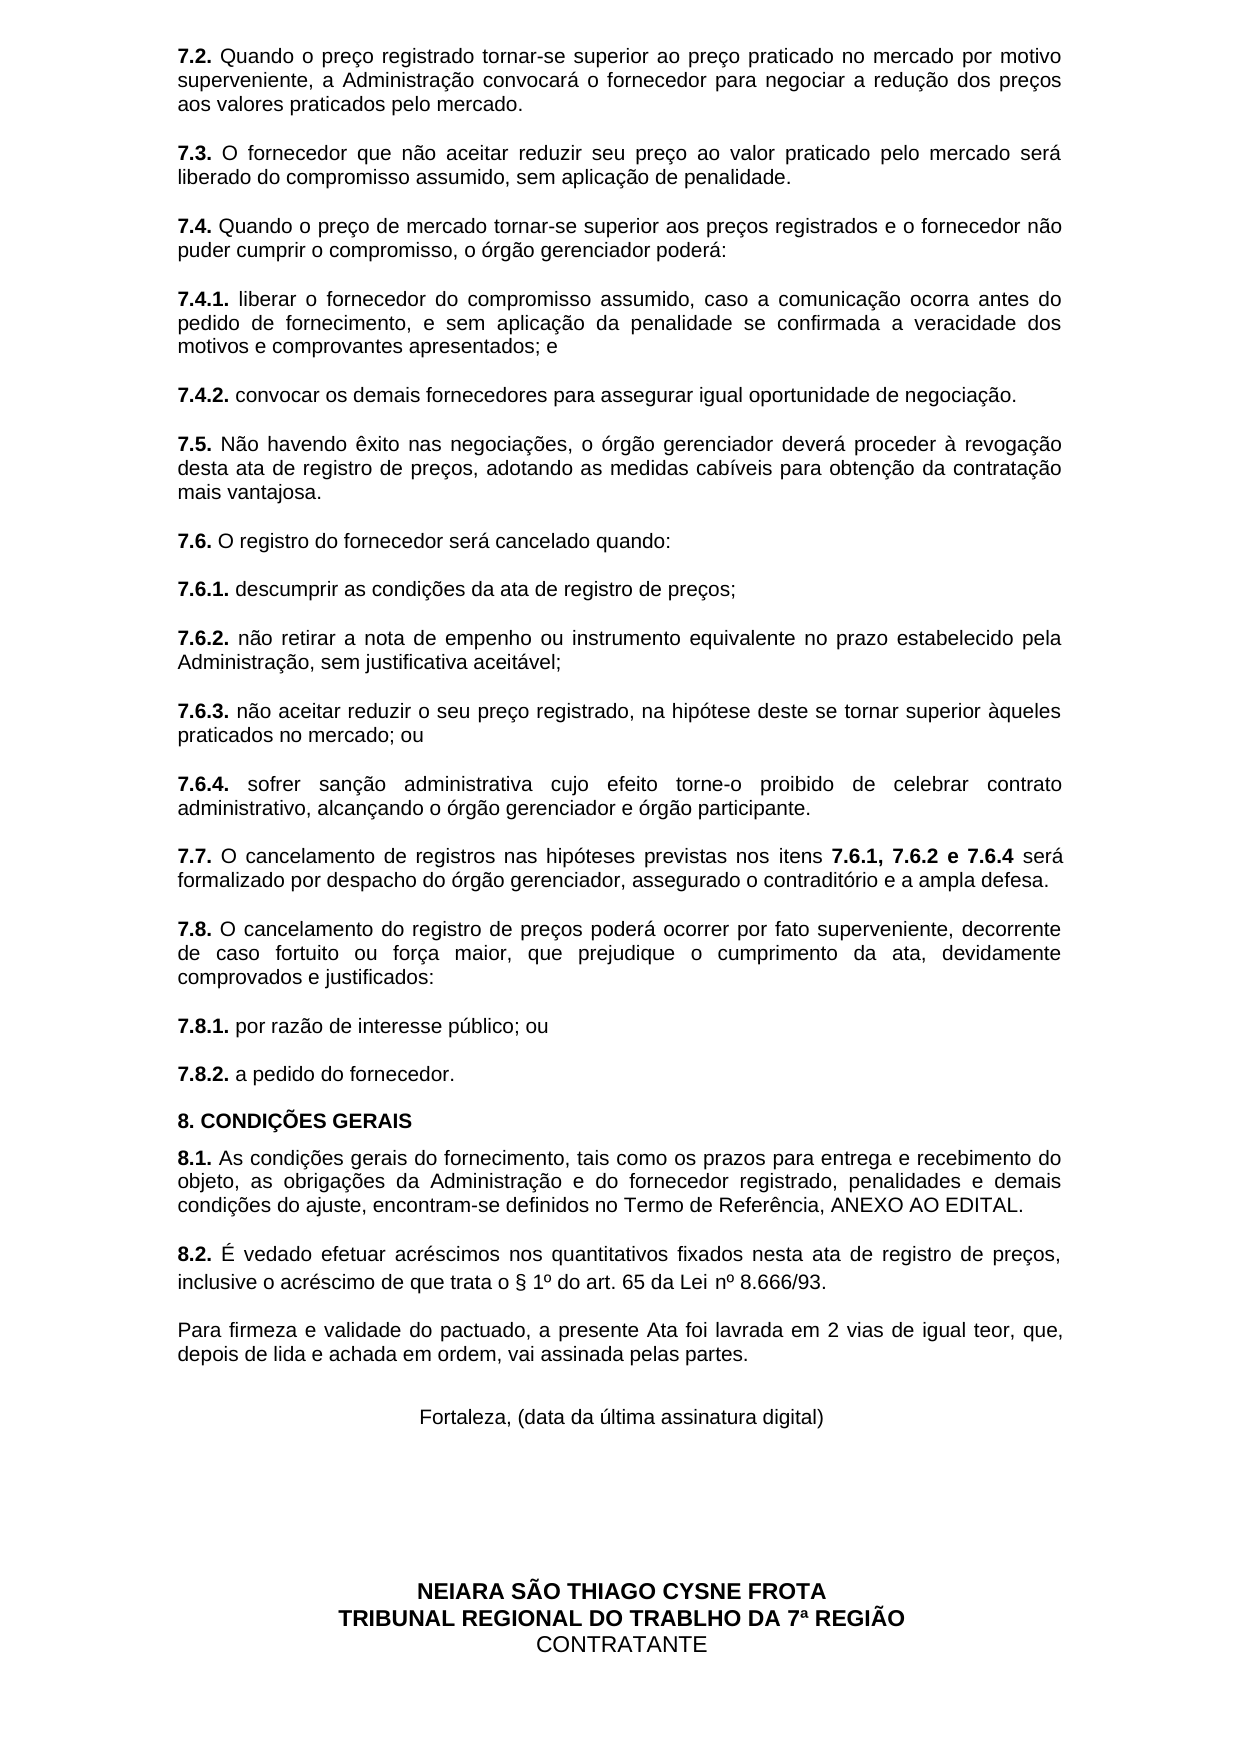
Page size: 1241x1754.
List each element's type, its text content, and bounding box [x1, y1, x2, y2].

text 7.6.2. não retirar a nota de empenho ou instrumento equivalente no prazo estabelecido pela Administração, sem justificativa aceitável; [177, 626, 1063, 674]
text 7.6. O registro do fornecedor será cancelado quando: [177, 528, 1063, 552]
text 7.8. O cancelamento do registro de preços poderá ocorrer por fato superveniente, decorrente de caso fortuito ou força maior, que prejudique o cumprimento da ata, devidamente comprovados e justificados: [177, 917, 1063, 989]
text 7.8.1. por razão de interesse público; ou [177, 1013, 1063, 1037]
text 7.6.1. descumprir as condições da ata de registro de preços; [177, 577, 1063, 601]
text 8.2. É vedado efetuar acréscimos nos quantitativos fixados nesta ata de registro de preços, inclusive o acréscimo de que trata o § 1º do art. 65 da Lei nº 8.666/93. [177, 1242, 1063, 1295]
text 7.4.2. convocar os demais fornecedores para assegurar igual oportunidade de negociação. [177, 383, 1063, 407]
text 7.4. Quando o preço de mercado tornar-se superior aos preços registrados e o fornecedor não puder cumprir o compromisso, o órgão gerenciador poderá: [177, 214, 1063, 262]
text CONTRATANTE [177, 1631, 1066, 1657]
text 8. CONDIÇÕES GERAIS [177, 1109, 1063, 1133]
text 7.2. Quando o preço registrado tornar-se superior ao preço praticado no mercado por motivo superveniente, a Administração convocará o fornecedor para negociar a redução dos preços aos valores praticados pelo mercado. [177, 44, 1063, 116]
text Fortaleza, (data da última assinatura digital) [177, 1405, 1066, 1429]
text 8.1. As condições gerais do fornecimento, tais como os prazos para entrega e recebimento do objeto, as obrigações da Administração e do fornecedor registrado, penalidades e demais condições do ajuste, encontram-se definidos no Termo de Referência, ANEXO AO EDITAL. [177, 1145, 1063, 1217]
text 7.3. O fornecedor que não aceitar reduzir seu preço ao valor praticado pelo mercado será liberado do compromisso assumido, sem aplicação de penalidade. [177, 141, 1063, 189]
text 7.6.4. sofrer sanção administrativa cujo efeito torne-o proibido de celebrar contrato administrativo, alcançando o órgão gerenciador e órgão participante. [177, 771, 1063, 819]
text Para firmeza e validade do pactuado, a presente Ata foi lavrada em 2 vias de igual teor, que, depois de lida e achada em ordem, vai assinada pelas partes. [177, 1318, 1065, 1366]
text 7.7. O cancelamento de registros nas hipóteses previstas nos itens 7.6.1, 7.6.2 e 7.6.4 será formalizado por despacho do órgão gerenciador, assegurado o contraditório e a ampla defesa. [177, 844, 1063, 892]
text 7.8.2. a pedido do fornecedor. [177, 1062, 1063, 1086]
text 7.6.3. não aceitar reduzir o seu preço registrado, na hipótese deste se tornar superior àqueles praticados no mercado; ou [177, 699, 1063, 747]
text 7.4.1. liberar o fornecedor do compromisso assumido, caso a comunicação ocorra antes do pedido de fornecimento, e sem aplicação da penalidade se confirmada a veracidade dos motivos e comprovantes apresentados; e [177, 286, 1063, 358]
text NEIARA SÃO THIAGO CYSNE FROTA [177, 1578, 1066, 1604]
text TRIBUNAL REGIONAL DO TRABLHO DA 7ª REGIÃO [177, 1604, 1066, 1631]
text 7.5. Não havendo êxito nas negociações, o órgão gerenciador deverá proceder à revogação desta ata de registro de preços, adotando as medidas cabíveis para obtenção da contratação mais vantajosa. [177, 432, 1063, 504]
